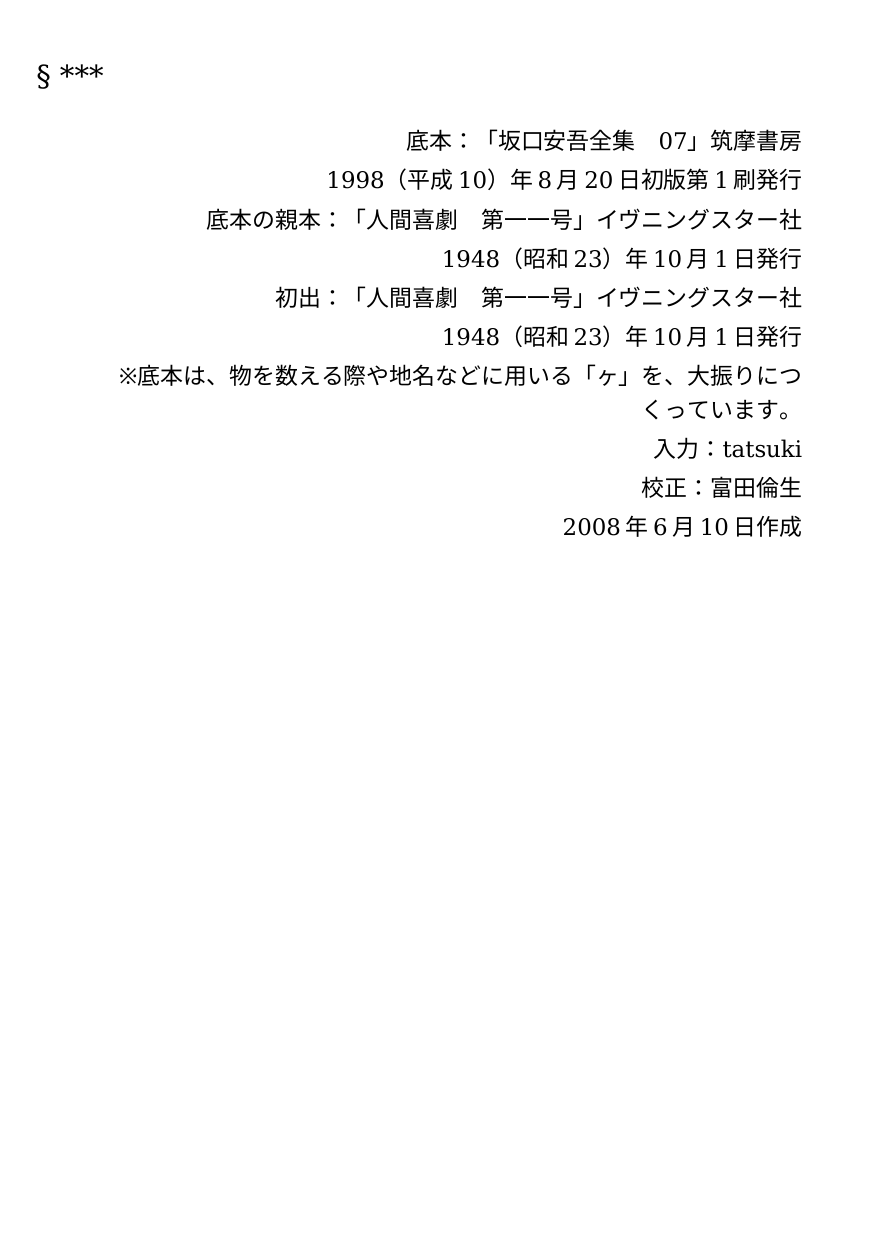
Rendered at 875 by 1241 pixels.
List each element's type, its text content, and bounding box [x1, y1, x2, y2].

text 入力：tatsuki [72, 431, 802, 464]
text 1948（昭和23）年10月1日発行 [72, 241, 802, 274]
text ※底本は、物を数える際や地名などに用いる「ヶ」を、大振りにつくっています。 [72, 358, 802, 425]
text 校正：富田倫生 [72, 470, 802, 503]
text 底本：「坂口安吾全集 07」筑摩書房 [72, 123, 802, 156]
text 2008年6月10日作成 [72, 509, 802, 542]
text 初出：「人間喜劇 第一一号」イヴニングスター社 [72, 280, 802, 313]
text 1998（平成10）年8月20日初版第1刷発行 [72, 162, 802, 196]
subtitle § *** [36, 60, 838, 94]
text 底本の親本：「人間喜劇 第一一号」イヴニングスター社 [72, 202, 802, 235]
text 1948（昭和23）年10月1日発行 [72, 319, 802, 352]
